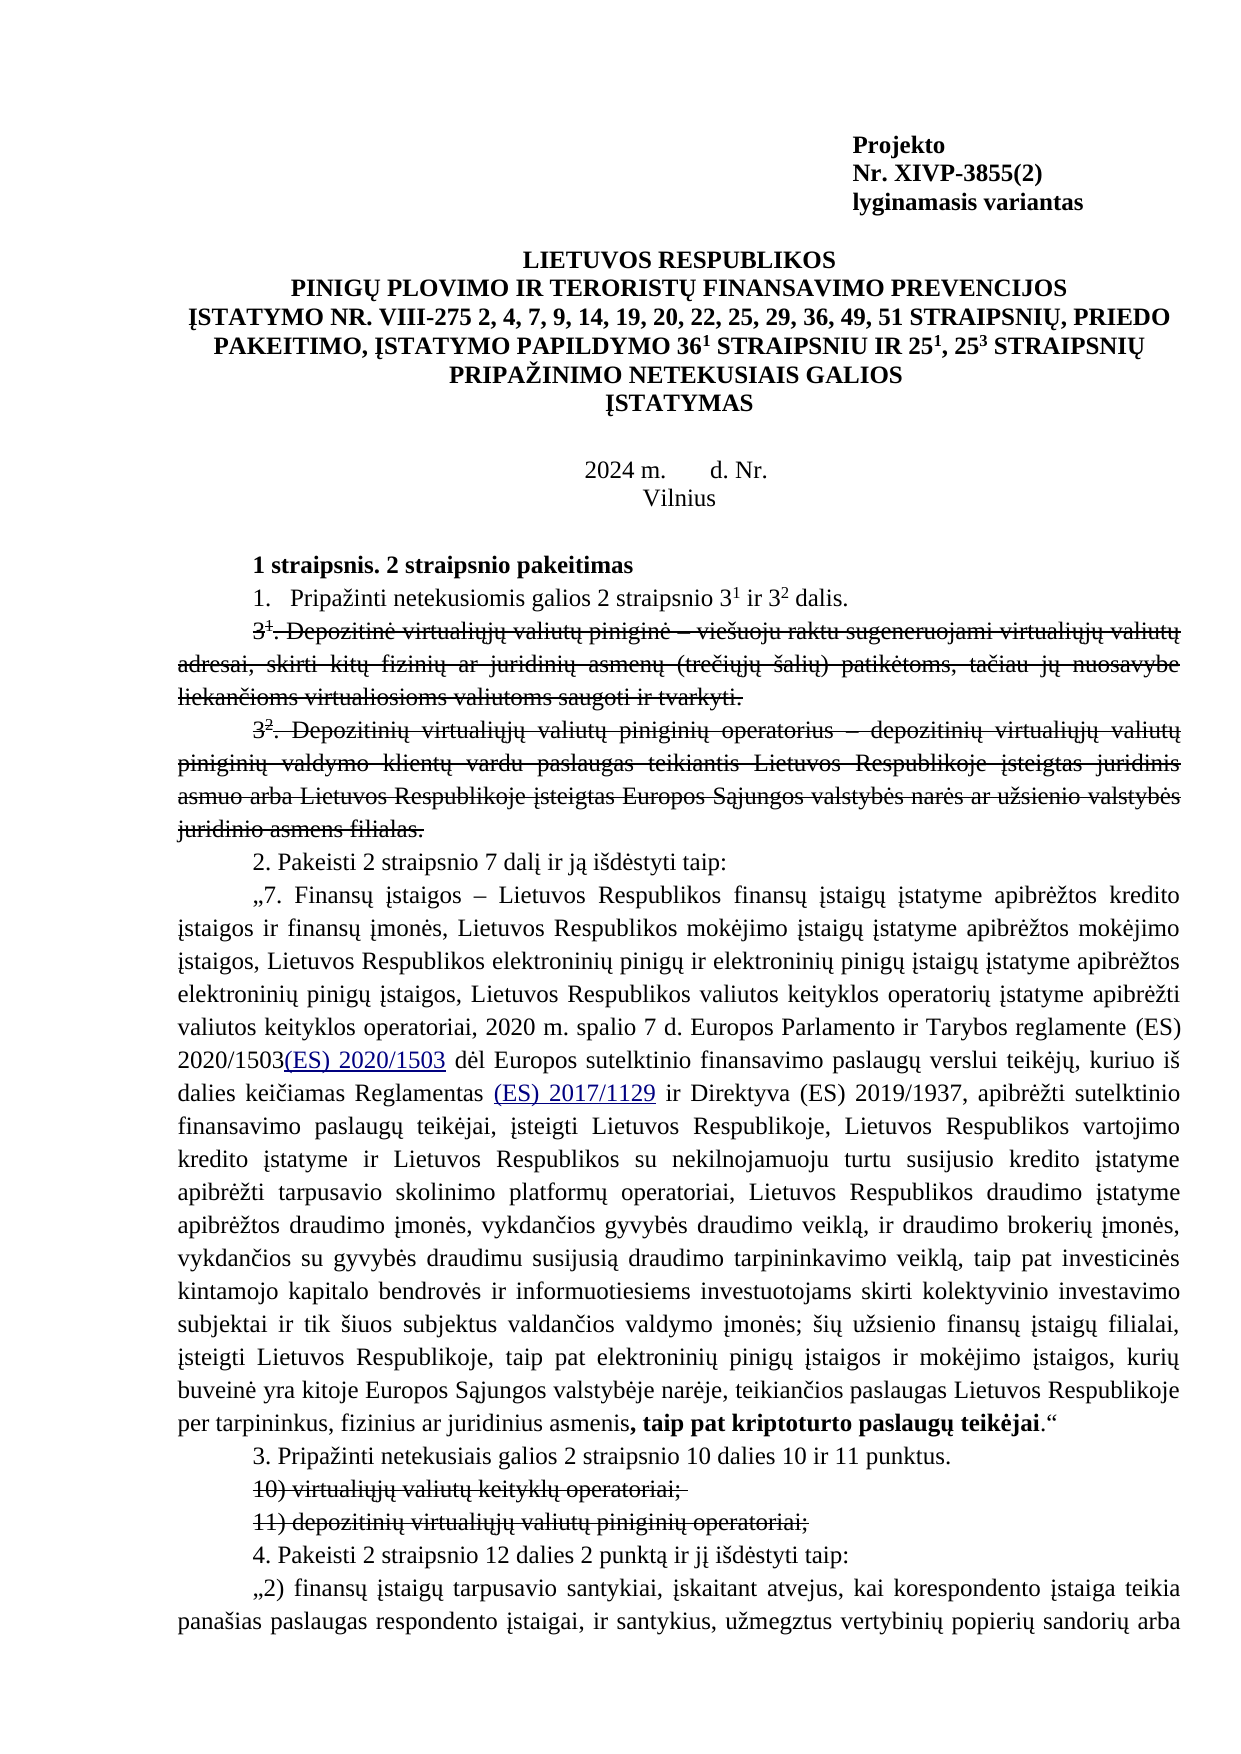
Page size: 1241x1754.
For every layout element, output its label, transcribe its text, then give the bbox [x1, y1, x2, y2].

text Nr. XIVP-3855(2) [717, 158, 1181, 187]
text 32. Depozitinių virtualiųjų valiutų piniginių operatorius – depozitinių virtualiųjų valiutų piniginių valdymo klientų vardu paslaugas teikiantis Lietuvos Respublikoje įsteigtas juridinis asmuo arba Lietuvos Respublikoje įsteigtas Europos Sąjungos valstybės narės ar užsienio valstybės juridinio asmens filialas. [177, 715, 1181, 763]
text 1 straipsnis. 2 straipsnio pakeitimas [177, 550, 1181, 578]
text 32. Depozitinių virtualiųjų valiutų piniginių operatorius – depozitinių virtualiųjų valiutų piniginių valdymo klientų vardu paslaugas teikiantis Lietuvos Respublikoje įsteigtas juridinis asmuo arba Lietuvos Respublikoje įsteigtas Europos Sąjungos valstybės narės ar užsienio valstybės juridinio asmens filialas. [177, 764, 1181, 797]
text „7. Finansų įstaigos – Lietuvos Respublikos finansų įstaigų įstatyme apibrėžtos kredito įstaigos ir finansų įmonės, Lietuvos Respublikos mokėjimo įstaigų įstatyme apibrėžtos mokėjimo įstaigos, Lietuvos Respublikos elektroninių pinigų ir elektroninių pinigų įstaigų įstatyme apibrėžtos elektroninių pinigų įstaigos, Lietuvos Respublikos valiutos keityklos operatorių įstatyme apibrėžti valiutos keityklos operatoriai, 2020 m. spalio 7 d. Europos Parlamento ir Tarybos reglamente (ES) 2020/1503(ES) 2020/1503 dėl Europos sutelktinio finansavimo paslaugų verslui teikėjų, kuriuo iš dalies keičiamas Reglamentas (ES) 2017/1129 ir Direktyva (ES) 2019/1937, apibrėžti sutelktinio finansavimo paslaugų teikėjai, įsteigti Lietuvos Respublikoje, Lietuvos Respublikos vartojimo kredito įstatyme ir Lietuvos Respublikos su nekilnojamuoju turtu susijusio kredito įstatyme apibrėžti tarpusavio skolinimo platformų operatoriai, Lietuvos Respublikos draudimo įstatyme apibrėžtos draudimo įmonės, vykdančios gyvybės draudimo veiklą, ir draudimo brokerių įmonės, vykdančios su gyvybės draudimu susijusią draudimo tarpininkavimo veiklą, taip pat investicinės kintamojo kapitalo bendrovės ir informuotiesiems investuotojams skirti kolektyvinio investavimo subjektai ir tik šiuos subjektus valdančios valdymo įmonės; šių užsienio finansų įstaigų filialai, įsteigti Lietuvos Respublikoje, taip pat elektroninių pinigų įstaigos ir mokėjimo įstaigos, kurių buveinė yra kitoje Europos Sąjungos valstybėje narėje, teikiančios paslaugas Lietuvos Respublikoje per tarpininkus, fizinius ar juridinius asmenis, taip pat kriptoturto paslaugų teikėjai.“ [177, 880, 1181, 1437]
text „2) finansų įstaigų tarpusavio santykiai, įskaitant atvejus, kai korespondento įstaiga teikia panašias paslaugas respondento įstaigai, ir santykius, užmegztus vertybinių popierių sandorių arba [177, 1573, 1181, 1635]
text Projekto [717, 130, 1181, 158]
text 4. Pakeisti 2 straipsnio 12 dalies 2 punktą ir jį išdėstyti taip: [177, 1540, 1181, 1569]
text 10) virtualiųjų valiutų keityklų operatoriai; [177, 1474, 1181, 1503]
text 2. Pakeisti 2 straipsnio 7 dalį ir ją išdėstyti taip: [177, 847, 1181, 876]
text 3. Pripažinti netekusiais galios 2 straipsnio 10 dalies 10 ir 11 punktus. [252, 1441, 1181, 1470]
text 1. Pripažinti netekusiomis galios 2 straipsnio 31 ir 32 dalis. [252, 583, 1181, 612]
text ĮSTATYMAS [177, 388, 1181, 417]
text 2024 m. d. Nr. [177, 455, 1181, 483]
text Vilnius [177, 483, 1181, 512]
text 31. Depozitinė virtualiųjų valiutų piniginė – viešuoju raktu sugeneruojami virtualiųjų valiutų adresai, skirti kitų fizinių ar juridinių asmenų (trečiųjų šalių) patikėtoms, tačiau jų nuosavybe liekančioms virtualiosioms valiutoms saugoti ir tvarkyti. [177, 616, 1181, 711]
text lyginamasis variantas [852, 187, 1181, 216]
text 32. Depozitinių virtualiųjų valiutų piniginių operatorius – depozitinių virtualiųjų valiutų piniginių valdymo klientų vardu paslaugas teikiantis Lietuvos Respublikoje įsteigtas juridinis asmuo arba Lietuvos Respublikoje įsteigtas Europos Sąjungos valstybės narės ar užsienio valstybės juridinio asmens filialas. [177, 798, 1181, 843]
text LIETUVOS RESPUBLIKOS PINIGŲ PLOVIMO IR TERORISTŲ FINANSAVIMO PREVENCIJOS ĮSTATYMO NR. VIII-275 2, 4, 7, 9, 14, 19, 20, 22, 25, 29, 36, 49, 51 STRAIPSNIŲ, PRIEDO PAKEITIMO, ĮSTATYMO PAPILDYMO 361 STRAIPSNIU IR 251, 253 STRAIPSNIŲ PRIPAŽINIMO NETEKUSIAIS GALIOS [177, 245, 1181, 388]
text 11) depozitinių virtualiųjų valiutų piniginių operatoriai; [177, 1507, 1181, 1536]
